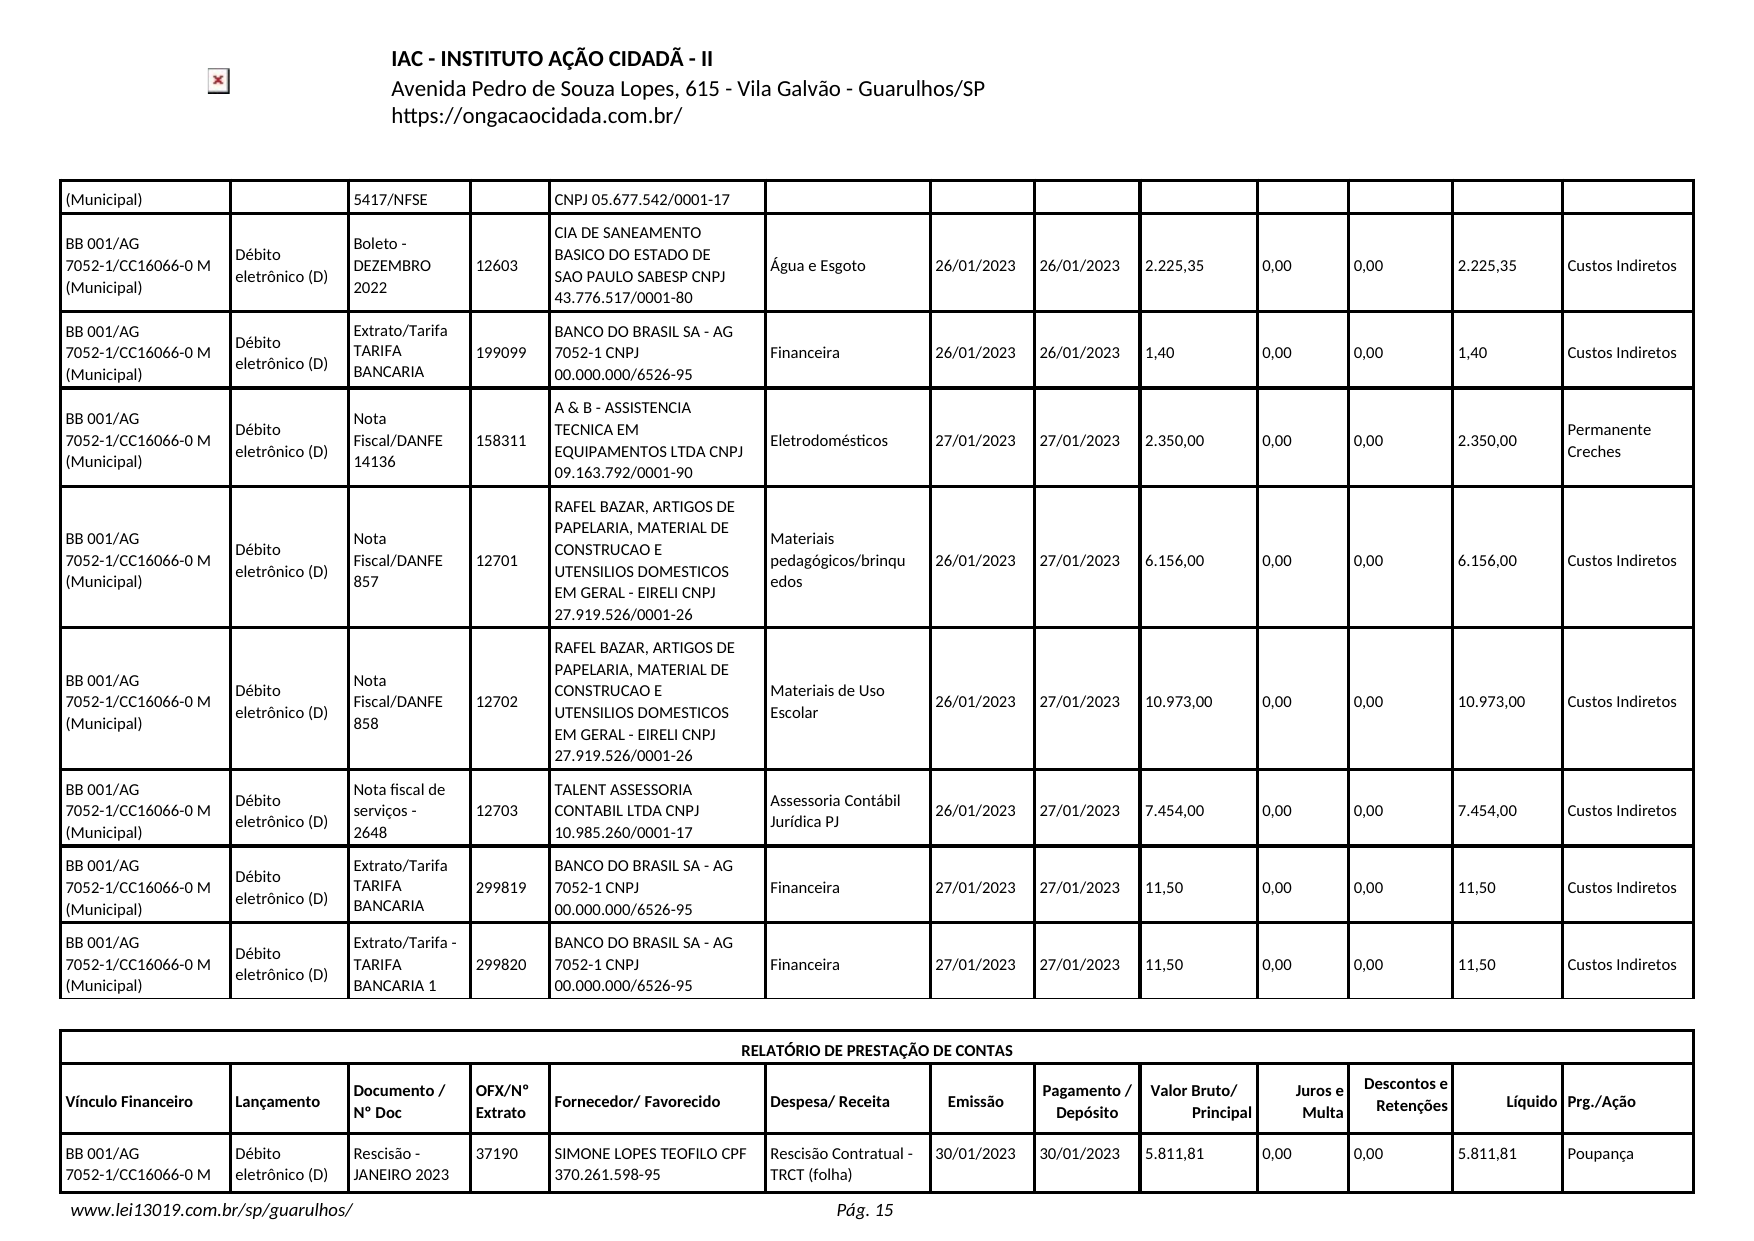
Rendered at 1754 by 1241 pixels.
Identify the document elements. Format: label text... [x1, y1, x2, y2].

table_cell Financeira [767, 924, 929, 997]
table_cell 11,50 [1454, 924, 1561, 997]
table_cell TALENT ASSESSORIA CONTABIL LTDA CNPJ 10.985.260/0001-17 [551, 771, 764, 844]
table_cell Rescisão Contratual - TRCT (folha) [767, 1135, 929, 1191]
table_cell Nota Fiscal/DANFE 858 [350, 629, 469, 768]
table_cell 299819 [472, 848, 548, 921]
table_cell Poupança [1564, 1135, 1692, 1191]
table_cell Água e Esgoto [767, 215, 929, 310]
table_cell Valor Bruto/ Principal [1142, 1065, 1256, 1132]
table_cell 11,50 [1142, 924, 1256, 997]
table_cell Financeira [767, 313, 929, 386]
table_cell 27/01/2023 [1036, 390, 1138, 485]
table_cell 5.811,81 [1142, 1135, 1256, 1191]
table_cell Custos Indiretos [1564, 629, 1692, 768]
table_cell 199099 [472, 313, 548, 386]
table_cell 0,00 [1350, 848, 1451, 921]
table_cell 0,00 [1350, 390, 1451, 485]
table_cell 27/01/2023 [1036, 771, 1138, 844]
table_cell Extrato/Tarifa TARIFA BANCARIA [350, 848, 469, 921]
table_cell BANCO DO BRASIL SA - AG 7052-1 CNPJ 00.000.000/6526-95 [551, 313, 764, 386]
table_cell Débito eletrônico (D) [232, 313, 347, 386]
table_cell BB 001/AG 7052-1/CC16066-0 M (Municipal) [62, 771, 229, 844]
table_cell BB 001/AG 7052-1/CC16066-0 M (Municipal) [62, 924, 229, 997]
table_cell 26/01/2023 [932, 488, 1033, 626]
table_cell Custos Indiretos [1564, 848, 1692, 921]
table_cell 2.225,35 [1454, 215, 1561, 310]
table_cell BB 001/AG 7052-1/CC16066-0 M [62, 1135, 229, 1191]
table_cell 7.454,00 [1454, 771, 1561, 844]
table_cell 0,00 [1259, 313, 1347, 386]
table_cell 0,00 [1259, 215, 1347, 310]
table_cell 26/01/2023 [932, 313, 1033, 386]
table_cell 12701 [472, 488, 548, 626]
table_cell 0,00 [1259, 488, 1347, 626]
table_cell 27/01/2023 [932, 390, 1033, 485]
table_cell 6.156,00 [1454, 488, 1561, 626]
table_cell Débito eletrônico (D) [232, 771, 347, 844]
table_header RELATÓRIO DE PRESTAÇÃO DE CONTAS [62, 1032, 1692, 1062]
table_cell [1259, 182, 1347, 212]
table_cell [932, 182, 1033, 212]
table_cell Vínculo Financeiro [62, 1065, 229, 1132]
table_cell BB 001/AG 7052-1/CC16066-0 M (Municipal) [62, 313, 229, 386]
table_cell Extrato/Tarifa - TARIFA BANCARIA 1 [350, 924, 469, 997]
table_cell Débito eletrônico (D) [232, 1135, 347, 1191]
table_cell Débito eletrônico (D) [232, 390, 347, 485]
table_cell 0,00 [1350, 771, 1451, 844]
table_cell 2.350,00 [1454, 390, 1561, 485]
table_cell Materiais de Uso Escolar [767, 629, 929, 768]
table_cell Custos Indiretos [1564, 771, 1692, 844]
table_cell 12702 [472, 629, 548, 768]
table_cell Pagamento / Depósito [1036, 1065, 1138, 1132]
table_cell 27/01/2023 [1036, 488, 1138, 626]
table_cell 10.973,00 [1454, 629, 1561, 768]
table_cell [1454, 182, 1561, 212]
table_cell 30/01/2023 [1036, 1135, 1138, 1191]
table_cell BB 001/AG 7052-1/CC16066-0 M (Municipal) [62, 629, 229, 768]
table_cell 26/01/2023 [1036, 215, 1138, 310]
table_cell Custos Indiretos [1564, 313, 1692, 386]
table_cell 0,00 [1350, 1135, 1451, 1191]
table_cell 27/01/2023 [932, 848, 1033, 921]
table_cell Débito eletrônico (D) [232, 924, 347, 997]
table_cell 27/01/2023 [1036, 848, 1138, 921]
table_cell 11,50 [1454, 848, 1561, 921]
table_cell 299820 [472, 924, 548, 997]
table_cell Débito eletrônico (D) [232, 488, 347, 626]
table_cell Financeira [767, 848, 929, 921]
table_cell 26/01/2023 [932, 215, 1033, 310]
table_cell Débito eletrônico (D) [232, 629, 347, 768]
table_cell 12603 [472, 215, 548, 310]
table_cell [767, 182, 929, 212]
table_cell Nota Fiscal/DANFE 14136 [350, 390, 469, 485]
table_cell Lançamento [232, 1065, 347, 1132]
table_cell Líquido [1454, 1065, 1561, 1132]
table_cell Custos Indiretos [1564, 215, 1692, 310]
table_cell 0,00 [1350, 488, 1451, 626]
table_cell SIMONE LOPES TEOFILO CPF 370.261.598-95 [551, 1135, 764, 1191]
table_cell BB 001/AG 7052-1/CC16066-0 M (Municipal) [62, 215, 229, 310]
table_cell [1036, 182, 1138, 212]
table_cell 0,00 [1350, 924, 1451, 997]
table_cell 0,00 [1259, 390, 1347, 485]
table_cell Custos Indiretos [1564, 488, 1692, 626]
table_cell 12703 [472, 771, 548, 844]
table_cell Materiais pedagógicos/brinqu edos [767, 488, 929, 626]
table_cell 37190 [472, 1135, 548, 1191]
table_cell Débito eletrônico (D) [232, 215, 347, 310]
picture [207, 68, 230, 94]
table_cell 0,00 [1259, 1135, 1347, 1191]
table_cell 0,00 [1259, 771, 1347, 844]
table_cell 27/01/2023 [1036, 629, 1138, 768]
table_cell 26/01/2023 [932, 771, 1033, 844]
table_cell Juros e Multa [1259, 1065, 1347, 1132]
table_cell 0,00 [1350, 629, 1451, 768]
table_cell Fornecedor/ Favorecido [551, 1065, 764, 1132]
table_cell CIA DE SANEAMENTO BASICO DO ESTADO DE SAO PAULO SABESP CNPJ 43.776.517/0001-80 [551, 215, 764, 310]
table_cell 0,00 [1350, 313, 1451, 386]
table_cell Rescisão - JANEIRO 2023 [350, 1135, 469, 1191]
table_cell RAFEL BAZAR, ARTIGOS DE PAPELARIA, MATERIAL DE CONSTRUCAO E UTENSILIOS DOMESTICOS EM GERAL - EIRELI CNPJ 27.919.526/0001-26 [551, 629, 764, 768]
table_cell 5.811,81 [1454, 1135, 1561, 1191]
table_cell 26/01/2023 [1036, 313, 1138, 386]
table_cell [472, 182, 548, 212]
table_cell BB 001/AG 7052-1/CC16066-0 M (Municipal) [62, 848, 229, 921]
table_cell BANCO DO BRASIL SA - AG 7052-1 CNPJ 00.000.000/6526-95 [551, 924, 764, 997]
table_cell 2.225,35 [1142, 215, 1256, 310]
table_cell BB 001/AG 7052-1/CC16066-0 M (Municipal) [62, 390, 229, 485]
table_cell 27/01/2023 [1036, 924, 1138, 997]
table_cell 158311 [472, 390, 548, 485]
table_cell [1564, 182, 1692, 212]
table_cell Débito eletrônico (D) [232, 848, 347, 921]
table_cell 0,00 [1259, 924, 1347, 997]
table_cell RAFEL BAZAR, ARTIGOS DE PAPELARIA, MATERIAL DE CONSTRUCAO E UTENSILIOS DOMESTICOS EM GERAL - EIRELI CNPJ 27.919.526/0001-26 [551, 488, 764, 626]
table_cell 0,00 [1259, 629, 1347, 768]
table_cell [232, 182, 347, 212]
table_cell 1,40 [1142, 313, 1256, 386]
table_cell Descontos e Retenções [1350, 1065, 1451, 1132]
table_cell 0,00 [1350, 215, 1451, 310]
table_cell 7.454,00 [1142, 771, 1256, 844]
table_cell 1,40 [1454, 313, 1561, 386]
table_cell Nota fiscal de serviços - 2648 [350, 771, 469, 844]
table_cell BB 001/AG 7052-1/CC16066-0 M (Municipal) [62, 488, 229, 626]
table_cell Despesa/ Receita [767, 1065, 929, 1132]
table_cell 30/01/2023 [932, 1135, 1033, 1191]
table_cell Prg./Ação [1564, 1065, 1692, 1132]
table_cell Extrato/Tarifa TARIFA BANCARIA [350, 313, 469, 386]
table_cell 11,50 [1142, 848, 1256, 921]
table_cell Eletrodomésticos [767, 390, 929, 485]
table_cell 2.350,00 [1142, 390, 1256, 485]
table_cell [1350, 182, 1451, 212]
table_cell CNPJ 05.677.542/0001-17 [551, 182, 764, 212]
table_cell 26/01/2023 [932, 629, 1033, 768]
table_cell Assessoria Contábil Jurídica PJ [767, 771, 929, 844]
table_cell [1142, 182, 1256, 212]
table_cell Boleto - DEZEMBRO 2022 [350, 215, 469, 310]
table_cell 6.156,00 [1142, 488, 1256, 626]
table_cell BANCO DO BRASIL SA - AG 7052-1 CNPJ 00.000.000/6526-95 [551, 848, 764, 921]
table_cell Custos Indiretos [1564, 924, 1692, 997]
table_cell A & B - ASSISTENCIA TECNICA EM EQUIPAMENTOS LTDA CNPJ 09.163.792/0001-90 [551, 390, 764, 485]
table_cell Permanente Creches [1564, 390, 1692, 485]
table_cell 10.973,00 [1142, 629, 1256, 768]
table_cell 5417/NFSE [350, 182, 469, 212]
table_cell Documento / Nº Doc [350, 1065, 469, 1132]
table_cell (Municipal) [62, 182, 229, 212]
table_cell Emissão [932, 1065, 1033, 1132]
table_cell Nota Fiscal/DANFE 857 [350, 488, 469, 626]
table_cell 27/01/2023 [932, 924, 1033, 997]
table_cell 0,00 [1259, 848, 1347, 921]
table_cell OFX/Nº Extrato [472, 1065, 548, 1132]
